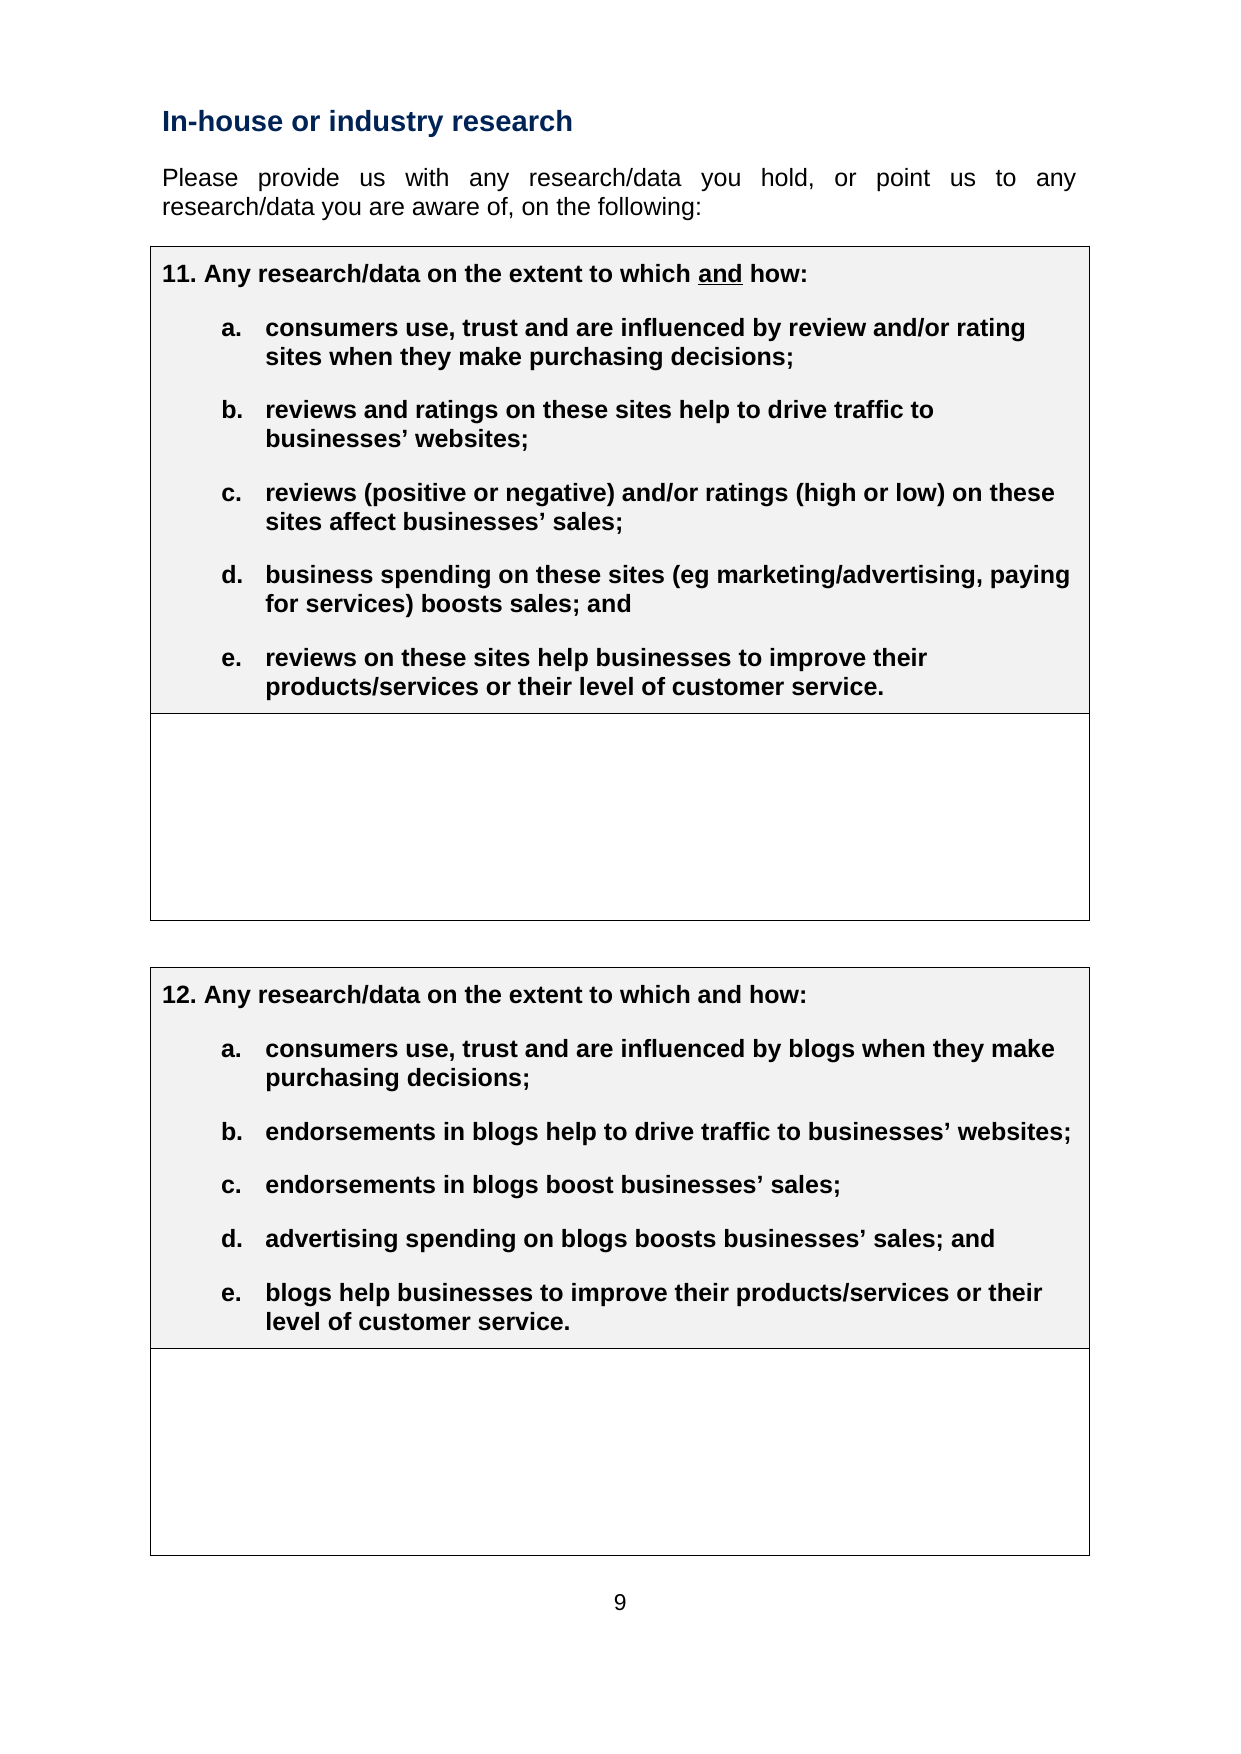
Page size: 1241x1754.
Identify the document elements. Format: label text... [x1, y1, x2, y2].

table_cell 12. Any research/data on the extent to which and how: consumers use, trust and are influenced by blogs when they make purchasing decisions; endorsements in blogs help to drive traffic to businesses’ websites; endorsements in blogs boost businesses’ sales; advertising spending on blogs boosts businesses’ sales; and blogs help businesses to improve their products/services or their level of customer service. [151, 968, 1089, 1348]
table_header In-house or industry research Please provide us with any research/data you hold, or point us to any research/data you are aware of, on the following: [151, 105, 1090, 246]
table_cell [151, 921, 1090, 967]
table_cell [151, 1349, 1089, 1555]
table_cell 11. Any research/data on the extent to which and how: consumers use, trust and are influenced by review and/or rating sites when they make purchasing decisions; reviews and ratings on these sites help to drive traffic to businesses’ websites; reviews (positive or negative) and/or ratings (high or low) on these sites affect businesses’ sales; business spending on these sites (eg marketing/advertising, paying for services) boosts sales; and reviews on these sites help businesses to improve their products/services or their level of customer service. [151, 247, 1089, 713]
table_cell [151, 714, 1089, 919]
